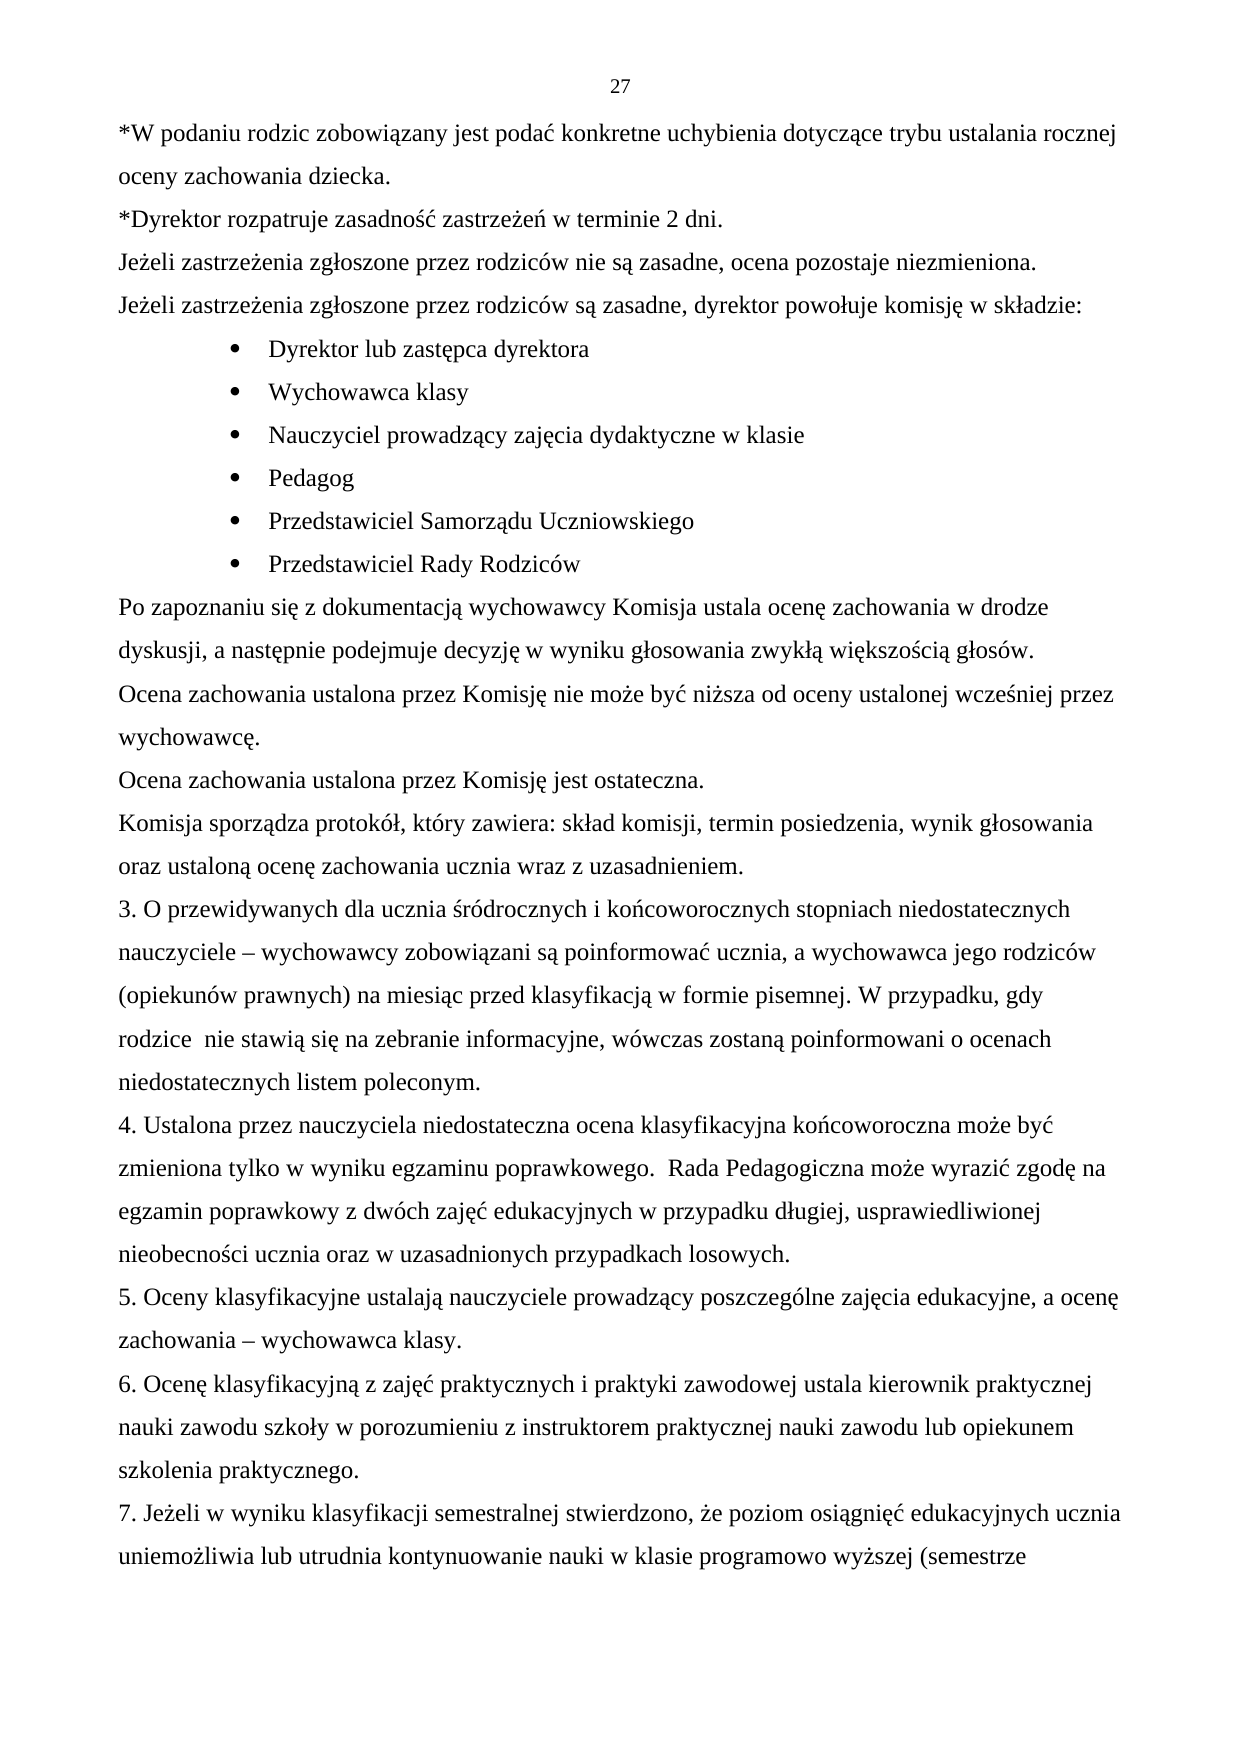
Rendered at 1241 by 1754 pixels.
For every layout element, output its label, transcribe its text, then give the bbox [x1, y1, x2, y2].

list Przedstawiciel Rady Rodziców [231, 549, 1122, 578]
text Ocena zachowania ustalona przez Komisję jest ostateczna. [118, 765, 1122, 794]
text Jeżeli zastrzeżenia zgłoszone przez rodziców nie są zasadne, ocena pozostaje niezmieniona. [118, 247, 1122, 276]
text 6. Ocenę klasyfikacyjną z zajęć praktycznych i praktyki zawodowej ustala kierownik praktycznej nauki zawodu szkoły w porozumieniu z instruktorem praktycznej nauki zawodu lub opiekunem szkolenia praktycznego. [118, 1369, 1122, 1484]
list Nauczyciel prowadzący zajęcia dydaktyczne w klasie [231, 420, 1122, 449]
text 7. Jeżeli w wyniku klasyfikacji semestralnej stwierdzono, że poziom osiągnięć edukacyjnych ucznia uniemożliwia lub utrudnia kontynuowanie nauki w klasie programowo wyższej (semestrze [118, 1498, 1122, 1570]
list Pedagog [231, 463, 1122, 492]
text 3. O przewidywanych dla ucznia śródrocznych i końcoworocznych stopniach niedostatecznych nauczyciele – wychowawcy zobowiązani są poinformować ucznia, a wychowawca jego rodziców (opiekunów prawnych) na miesiąc przed klasyfikacją w formie pisemnej. W przypadku, gdy rodzice nie stawią się na zebranie informacyjne, wówczas zostaną poinformowani o ocenach niedostatecznych listem poleconym. 4. Ustalona przez nauczyciela niedostateczna ocena klasyfikacyjna końcoworoczna może być [118, 894, 1122, 1139]
text Po zapoznaniu się z dokumentacją wychowawcy Komisja ustala ocenę zachowania w drodze dyskusji, a następnie podejmuje decyzję w wyniku głosowania zwykłą większością głosów. [118, 592, 1122, 664]
text Ocena zachowania ustalona przez Komisję nie może być niższa od oceny ustalonej wcześniej przez wychowawcę. [118, 679, 1122, 751]
text zmieniona tylko w wyniku egzaminu poprawkowego. Rada Pedagogiczna może wyrazić zgodę na egzamin poprawkowy z dwóch zajęć edukacyjnych w przypadku długiej, usprawiedliwionej nieobecności ucznia oraz w uzasadnionych przypadkach losowych. 5. Oceny klasyfikacyjne ustalają nauczyciele prowadzący poszczególne zajęcia edukacyjne, a ocenę zachowania – wychowawca klasy. [118, 1153, 1122, 1354]
list Wychowawca klasy [231, 377, 1122, 406]
text *W podaniu rodzic zobowiązany jest podać konkretne uchybienia dotyczące trybu ustalania rocznej oceny zachowania dziecka. [118, 118, 1122, 190]
text Komisja sporządza protokół, który zawiera: skład komisji, termin posiedzenia, wynik głosowania oraz ustaloną ocenę zachowania ucznia wraz z uzasadnieniem. [118, 808, 1122, 880]
list Przedstawiciel Samorządu Uczniowskiego [231, 506, 1122, 535]
text Jeżeli zastrzeżenia zgłoszone przez rodziców są zasadne, dyrektor powołuje komisję w składzie: [118, 291, 1122, 319]
list Dyrektor lub zastępca dyrektora [231, 334, 1122, 362]
text *Dyrektor rozpatruje zasadność zastrzeżeń w terminie 2 dni. [118, 204, 1122, 233]
